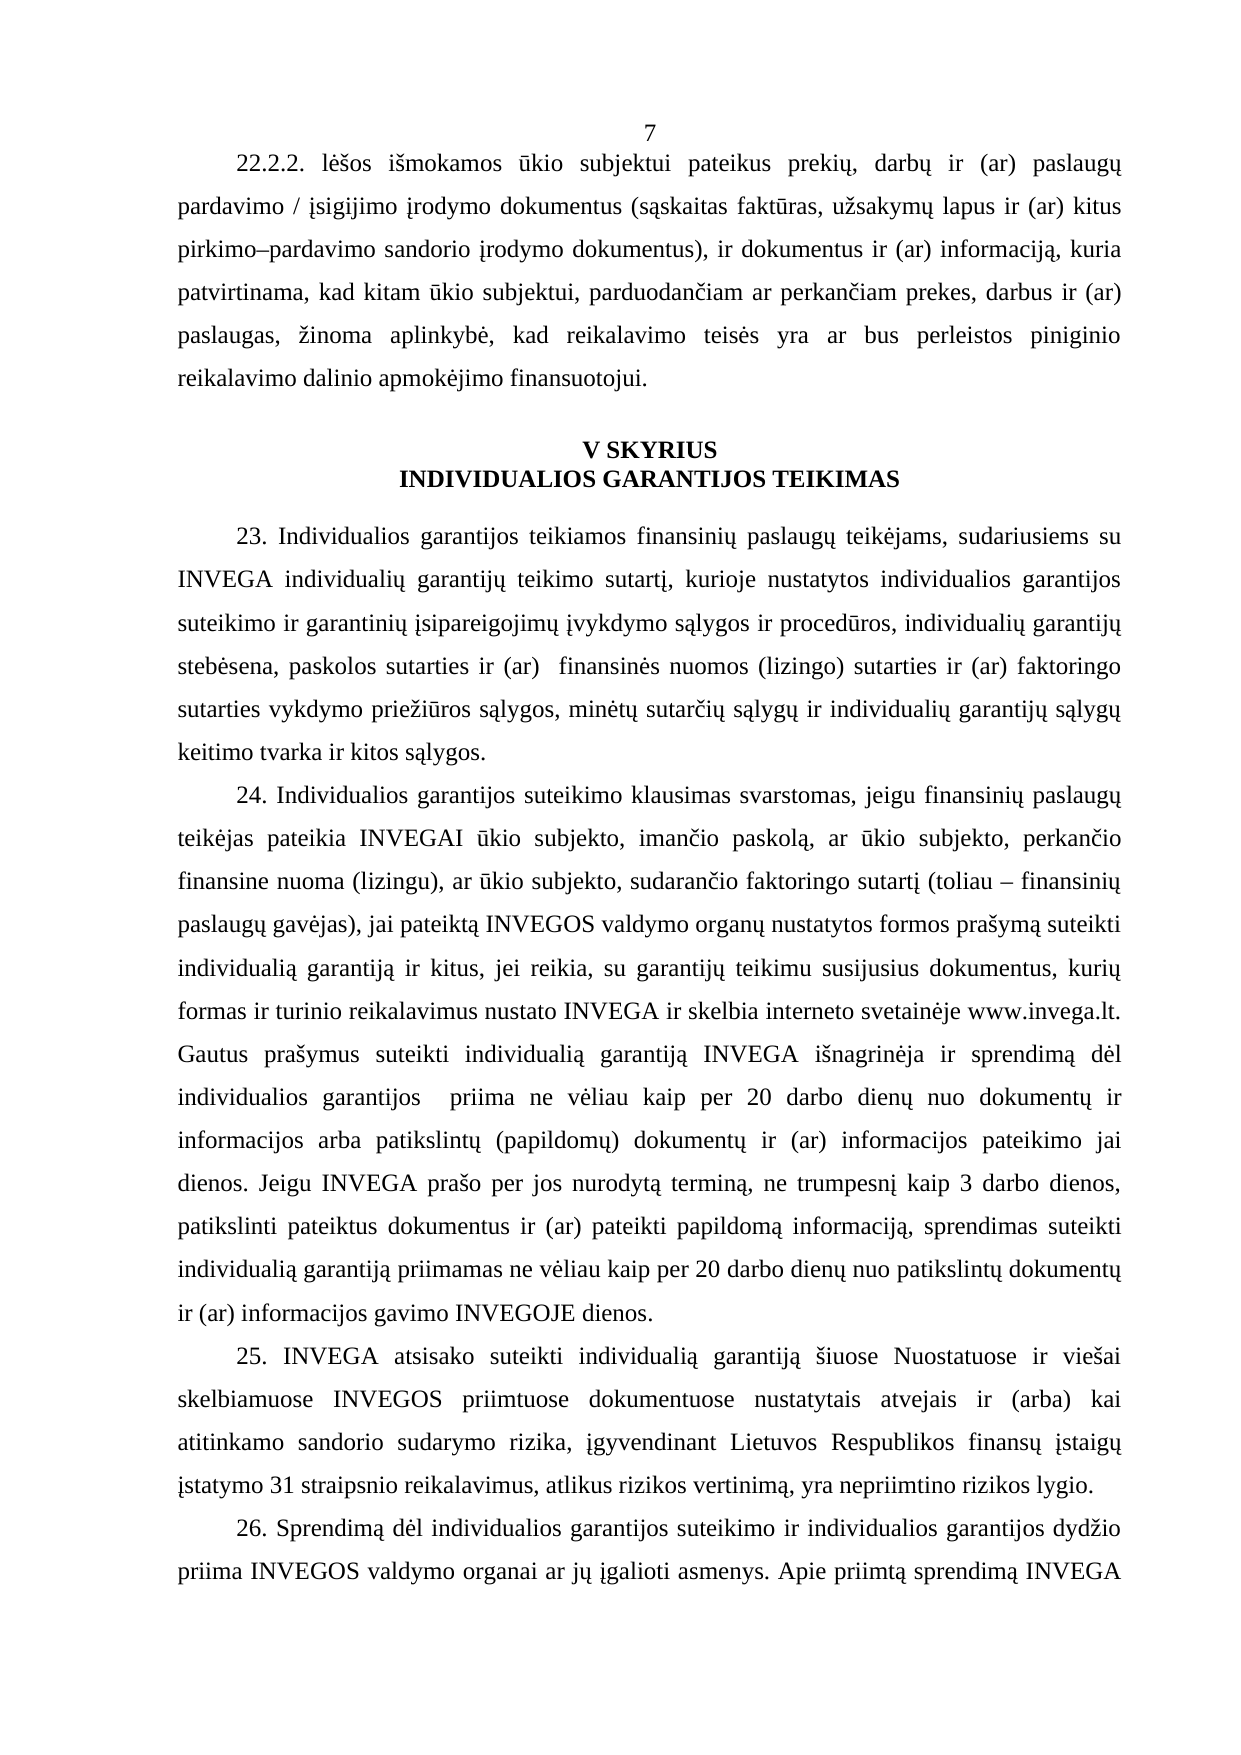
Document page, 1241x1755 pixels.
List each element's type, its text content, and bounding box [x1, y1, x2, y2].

text INDIVIDUALIOS GARANTIJOS TEIKIMAS [177, 464, 1122, 493]
text 25. INVEGA atsisako suteikti individualią garantiją šiuose Nuostatuose ir viešai skelbiamuose INVEGOS priimtuose dokumentuose nustatytais atvejais ir (arba) kai atitinkamo sandorio sudarymo rizika, įgyvendinant Lietuvos Respublikos finansų įstaigų įstatymo 31 straipsnio reikalavimus, atlikus rizikos vertinimą, yra nepriimtino rizikos lygio. [177, 1341, 1122, 1499]
text 22.2.2. lėšos išmokamos ūkio subjektui pateikus prekių, darbų ir (ar) paslaugų pardavimo / įsigijimo įrodymo dokumentus (sąskaitas faktūras, užsakymų lapus ir (ar) kitus pirkimo–pardavimo sandorio įrodymo dokumentus), ir dokumentus ir (ar) informaciją, kuria patvirtinama, kad kitam ūkio subjektui, parduodančiam ar perkančiam prekes, darbus ir (ar) paslaugas, žinoma aplinkybė, kad reikalavimo teisės yra ar bus perleistos piniginio reikalavimo dalinio apmokėjimo finansuotojui. [177, 148, 1122, 392]
text V SKYRIUS [177, 435, 1122, 464]
text 23. Individualios garantijos teikiamos finansinių paslaugų teikėjams, sudariusiems su INVEGA individualių garantijų teikimo sutartį, kurioje nustatytos individualios garantijos suteikimo ir garantinių įsipareigojimų įvykdymo sąlygos ir procedūros, individualių garantijų stebėsena, paskolos sutarties ir (ar) finansinės nuomos (lizingo) sutarties ir (ar) faktoringo sutarties vykdymo priežiūros sąlygos, minėtų sutarčių sąlygų ir individualių garantijų sąlygų keitimo tvarka ir kitos sąlygos. [177, 521, 1122, 766]
text 24. Individualios garantijos suteikimo klausimas svarstomas, jeigu finansinių paslaugų teikėjas pateikia INVEGAI ūkio subjekto, imančio paskolą, ar ūkio subjekto, perkančio finansine nuoma (lizingu), ar ūkio subjekto, sudarančio faktoringo sutartį (toliau – finansinių paslaugų gavėjas), jai pateiktą INVEGOS valdymo organų nustatytos formos prašymą suteikti individualią garantiją ir kitus, jei reikia, su garantijų teikimu susijusius dokumentus, kurių formas ir turinio reikalavimus nustato INVEGA ir skelbia interneto svetainėje www.invega.lt. Gautus prašymus suteikti individualią garantiją INVEGA išnagrinėja ir sprendimą dėl individualios garantijos priima ne vėliau kaip per 20 darbo dienų nuo dokumentų ir informacijos arba patikslintų (papildomų) dokumentų ir (ar) informacijos pateikimo jai dienos. Jeigu INVEGA prašo per jos nurodytą terminą, ne trumpesnį kaip 3 darbo dienos, patikslinti pateiktus dokumentus ir (ar) pateikti papildomą informaciją, sprendimas suteikti individualią garantiją priimamas ne vėliau kaip per 20 darbo dienų nuo patikslintų dokumentų ir (ar) informacijos gavimo INVEGOJE dienos. [177, 780, 1122, 1326]
text 26. Sprendimą dėl individualios garantijos suteikimo ir individualios garantijos dydžio priima INVEGOS valdymo organai ar jų įgalioti asmenys. Apie priimtą sprendimą INVEGA [177, 1513, 1122, 1585]
